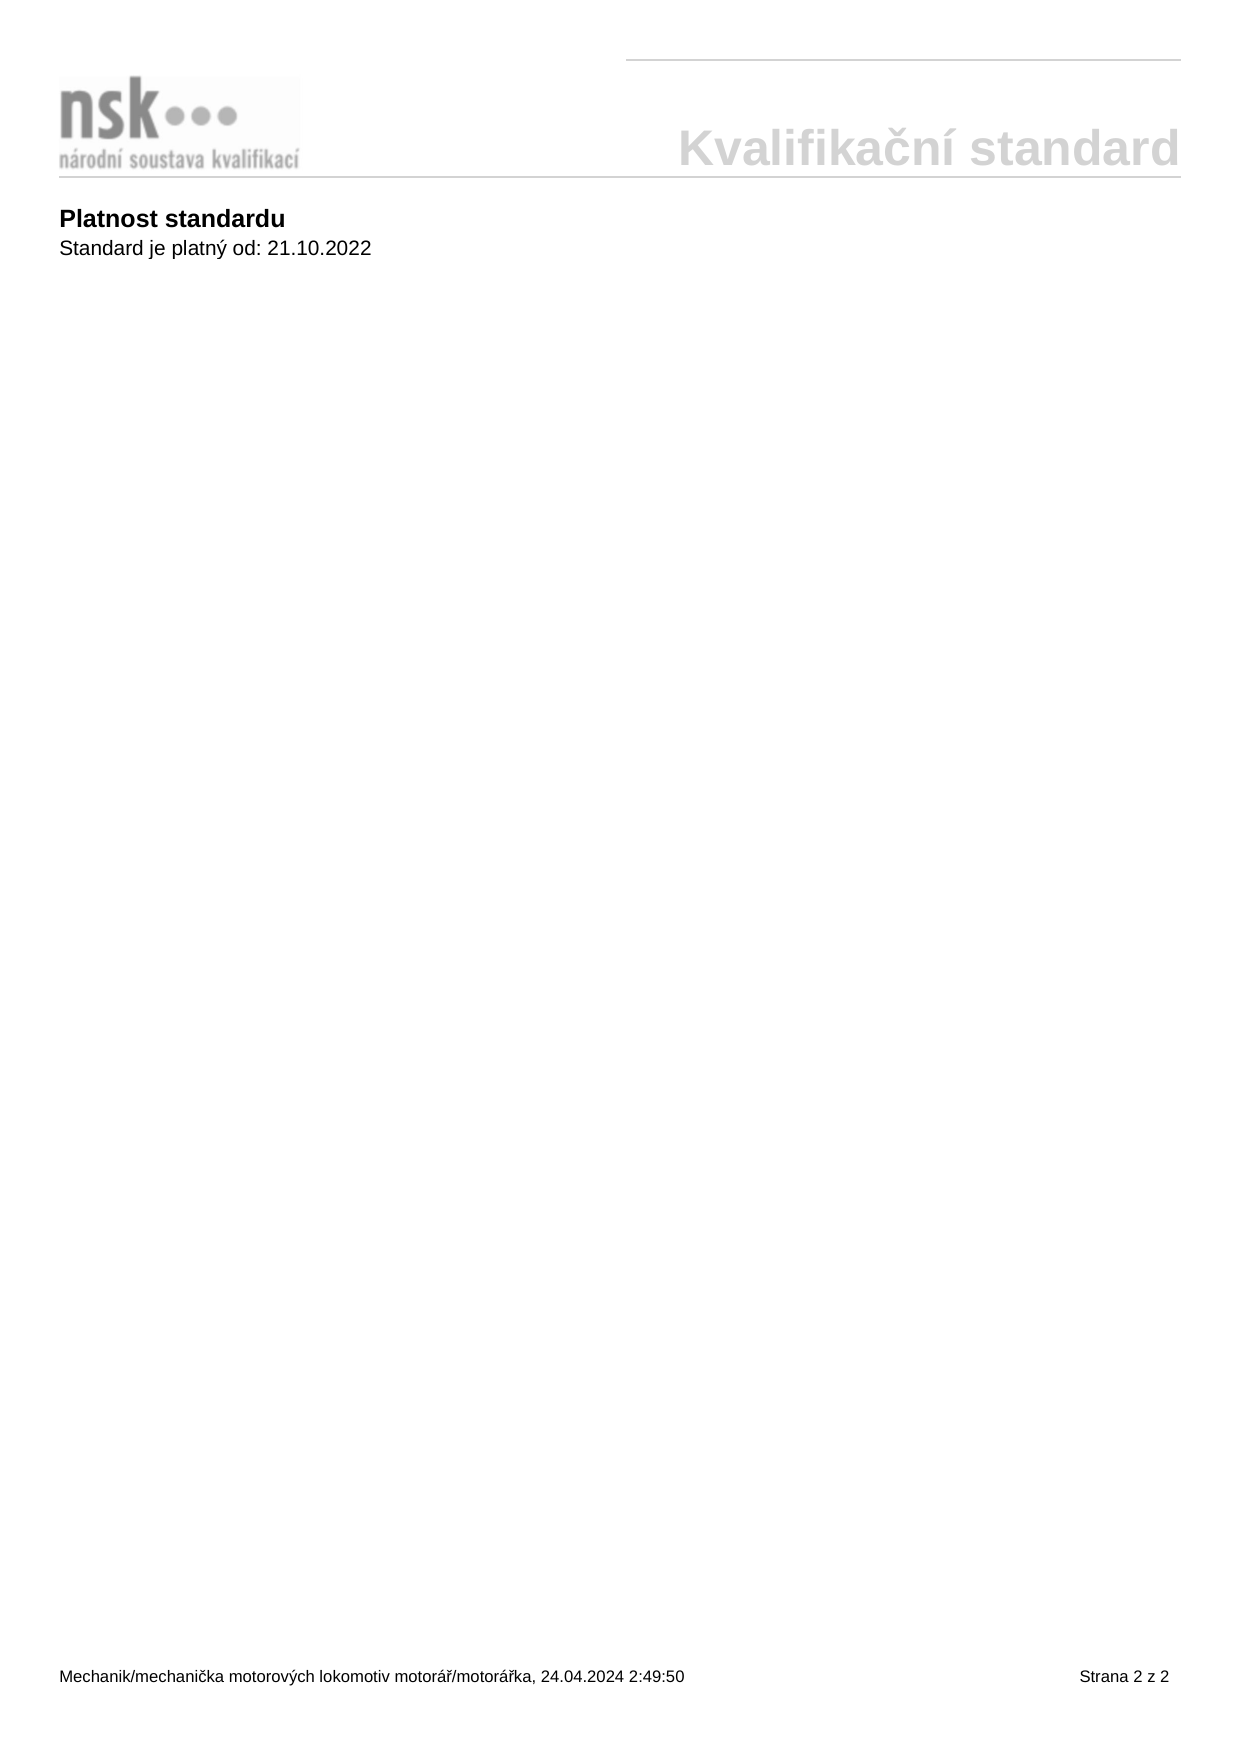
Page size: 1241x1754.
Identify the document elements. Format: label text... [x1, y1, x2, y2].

table_cell [59, 259, 483, 559]
table_cell [626, 1159, 862, 1409]
table_cell [1169, 1159, 1181, 1409]
table_cell [1093, 259, 1169, 559]
table_cell [59, 1159, 483, 1409]
table_cell [626, 559, 862, 859]
table_cell [59, 1409, 483, 1658]
table_cell Strana 2 z 2 [862, 1658, 1169, 1694]
table_cell [59, 859, 483, 1159]
table_cell [620, 1409, 626, 1658]
table_cell Kvalifikační standard [626, 61, 1181, 176]
table_cell [1169, 1658, 1181, 1694]
table_cell [1093, 194, 1169, 200]
table_cell Standard je platný od: 21.10.2022 [59, 236, 1181, 259]
picture [58, 59, 621, 171]
table_cell [1169, 559, 1181, 859]
table_cell Mechanik/mechanička motorových lokomotiv motorář/motorářka, 24.04.2024 2:49:50 [59, 1658, 862, 1694]
table_cell [59, 559, 483, 859]
table_cell [620, 859, 626, 1159]
table_cell [1093, 1159, 1169, 1409]
table_cell [626, 194, 862, 200]
table_cell [1093, 859, 1169, 1159]
table_cell [484, 559, 620, 859]
table_cell [1169, 859, 1181, 1159]
table_cell [484, 194, 620, 200]
table_cell [626, 1409, 862, 1658]
table_cell Platnost standardu [59, 200, 1181, 236]
table_cell [620, 1159, 626, 1409]
table_cell [862, 259, 1093, 559]
table_cell [862, 859, 1093, 1159]
table_cell [59, 171, 483, 176]
table_cell [862, 194, 1093, 200]
table_cell [862, 559, 1093, 859]
table_cell [626, 859, 862, 1159]
table_cell [620, 259, 626, 559]
table_cell [484, 259, 620, 559]
table_cell [59, 178, 1181, 194]
table_cell [862, 1159, 1093, 1409]
table_cell [626, 259, 862, 559]
table_cell [620, 559, 626, 859]
table_cell [484, 171, 620, 176]
table_cell [484, 1409, 620, 1658]
table_cell [59, 194, 483, 200]
table_cell [1169, 259, 1181, 559]
table_cell [1093, 1409, 1169, 1658]
table_cell [1169, 1409, 1181, 1658]
table_cell [621, 59, 626, 170]
table_cell [484, 859, 620, 1159]
table_cell [484, 1159, 620, 1409]
table_cell [862, 1409, 1093, 1658]
table_cell [1093, 559, 1169, 859]
table_cell [1169, 194, 1181, 200]
